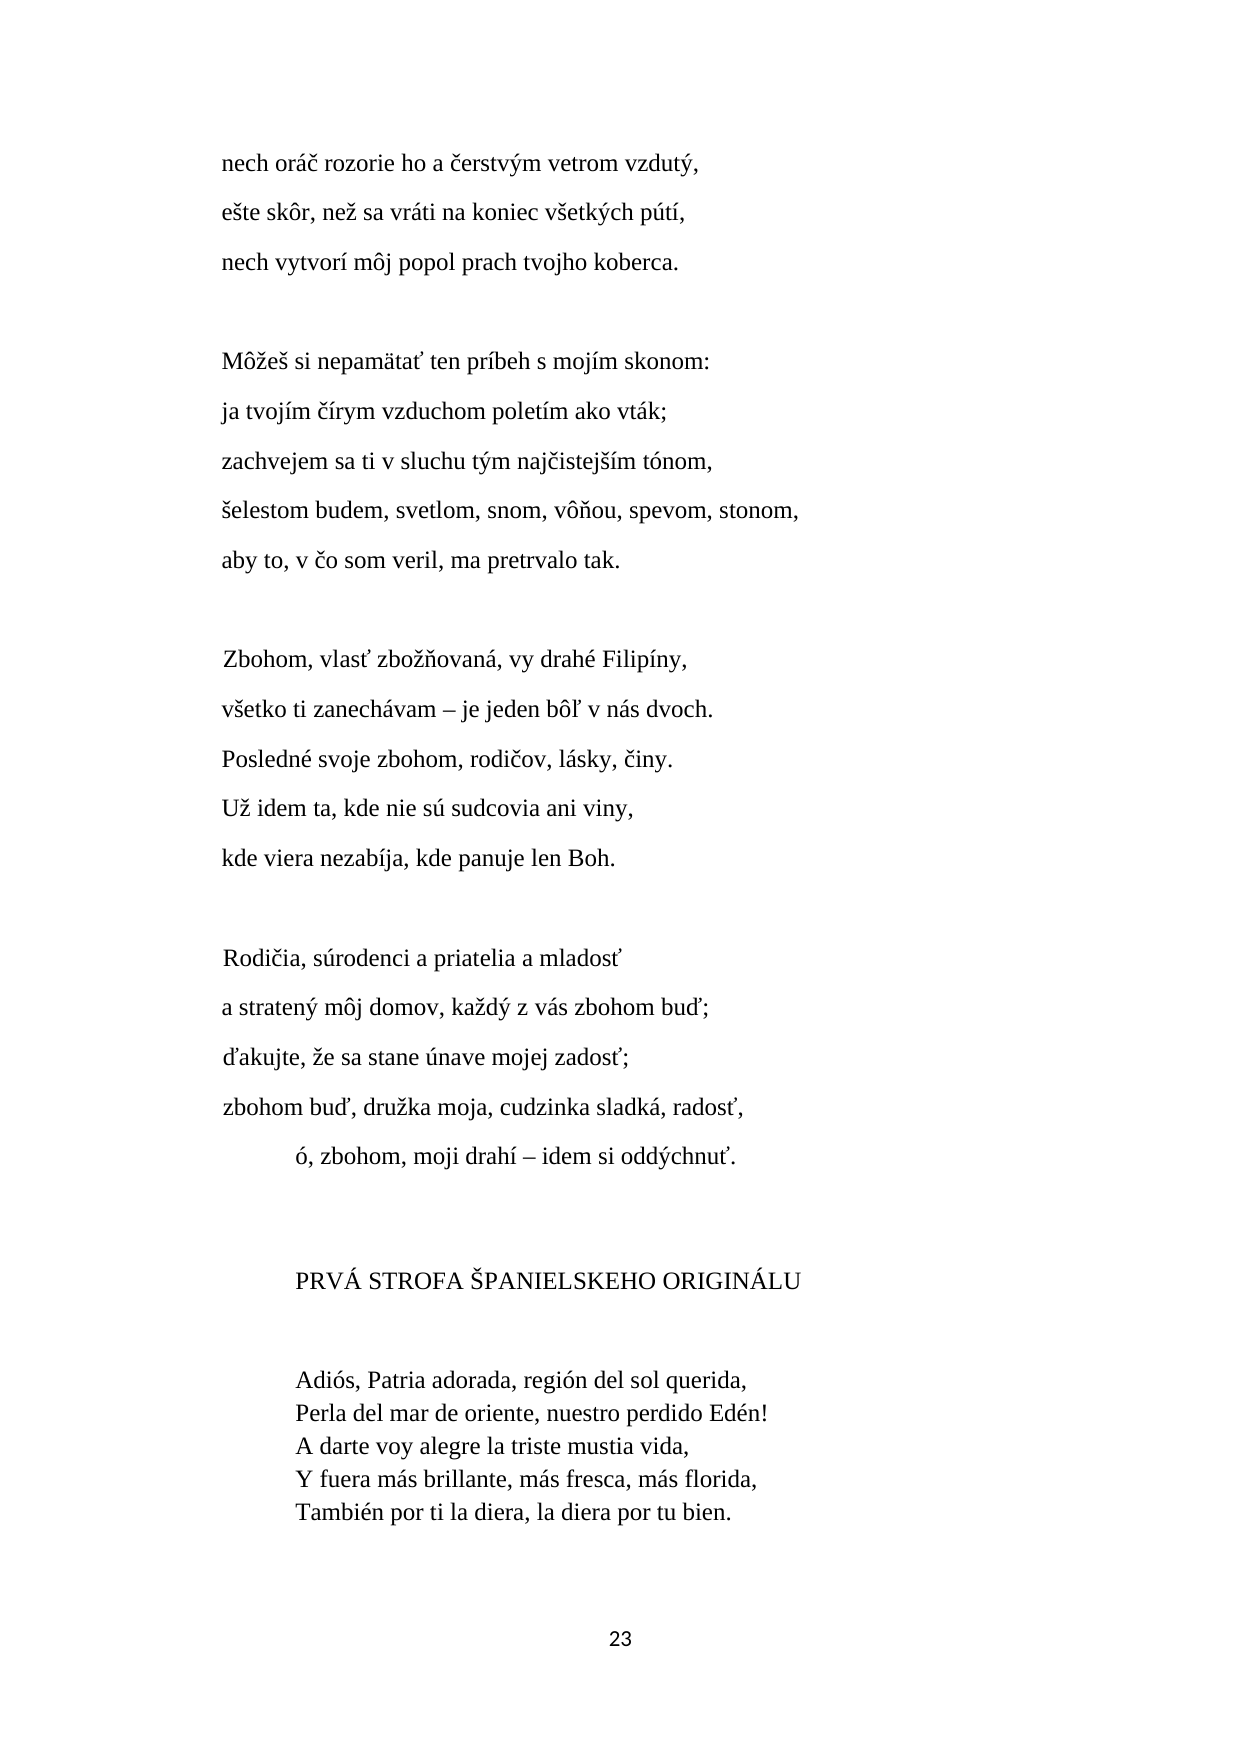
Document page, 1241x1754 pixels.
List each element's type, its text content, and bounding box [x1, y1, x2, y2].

text aby to, v čo som veril, ma pretrvalo tak. [148, 545, 1093, 574]
text všetko ti zanechávam – je jeden bôľ v nás dvoch. [148, 694, 1093, 723]
text ďakujte, že sa stane únave mojej zadosť; [148, 1042, 1093, 1071]
text kde viera nezabíja, kde panuje len Boh. [148, 843, 1093, 872]
text nech vytvorí môj popol prach tvojho koberca. [148, 247, 1093, 276]
text Rodičia, súrodenci a priatelia a mladosť [148, 943, 1093, 971]
text zachvejem sa ti v sluchu tým najčistejším tónom, [148, 446, 1093, 474]
text šelestom budem, svetlom, snom, vôňou, spevom, stonom, [148, 495, 1093, 524]
text nech oráč rozorie ho a čerstvým vetrom vzdutý, [148, 148, 1093, 176]
text Adiós, Patria adorada, región del sol querida, Perla del mar de oriente, nuestro perdido Edén! A darte voy alegre la triste mustia vida, Y fuera más brillante, más fresca, más florida, También por ti la diera, la diera por tu bien. [148, 1365, 1093, 1526]
text a stratený môj domov, každý z vás zbohom buď; [148, 992, 1093, 1021]
text Už idem ta, kde nie sú sudcovia ani viny, [148, 793, 1093, 822]
text ešte skôr, než sa vráti na koniec všetkých pútí, [148, 197, 1093, 226]
text ja tvojím čírym vzduchom poletím ako vták; [148, 396, 1093, 425]
text Môžeš si nepamätať ten príbeh s mojím skonom: [148, 346, 1093, 375]
text Zbohom, vlasť zbožňovaná, vy drahé Filipíny, [148, 644, 1093, 673]
text PRVÁ STROFA ŠPANIELSKEHO ORIGINÁLU [148, 1266, 1093, 1294]
text ó, zbohom, moji drahí – idem si oddýchnuť. [148, 1141, 1093, 1170]
text Posledné svoje zbohom, rodičov, lásky, činy. [148, 744, 1093, 773]
text zbohom buď, družka moja, cudzinka sladká, radosť, [148, 1092, 1093, 1120]
